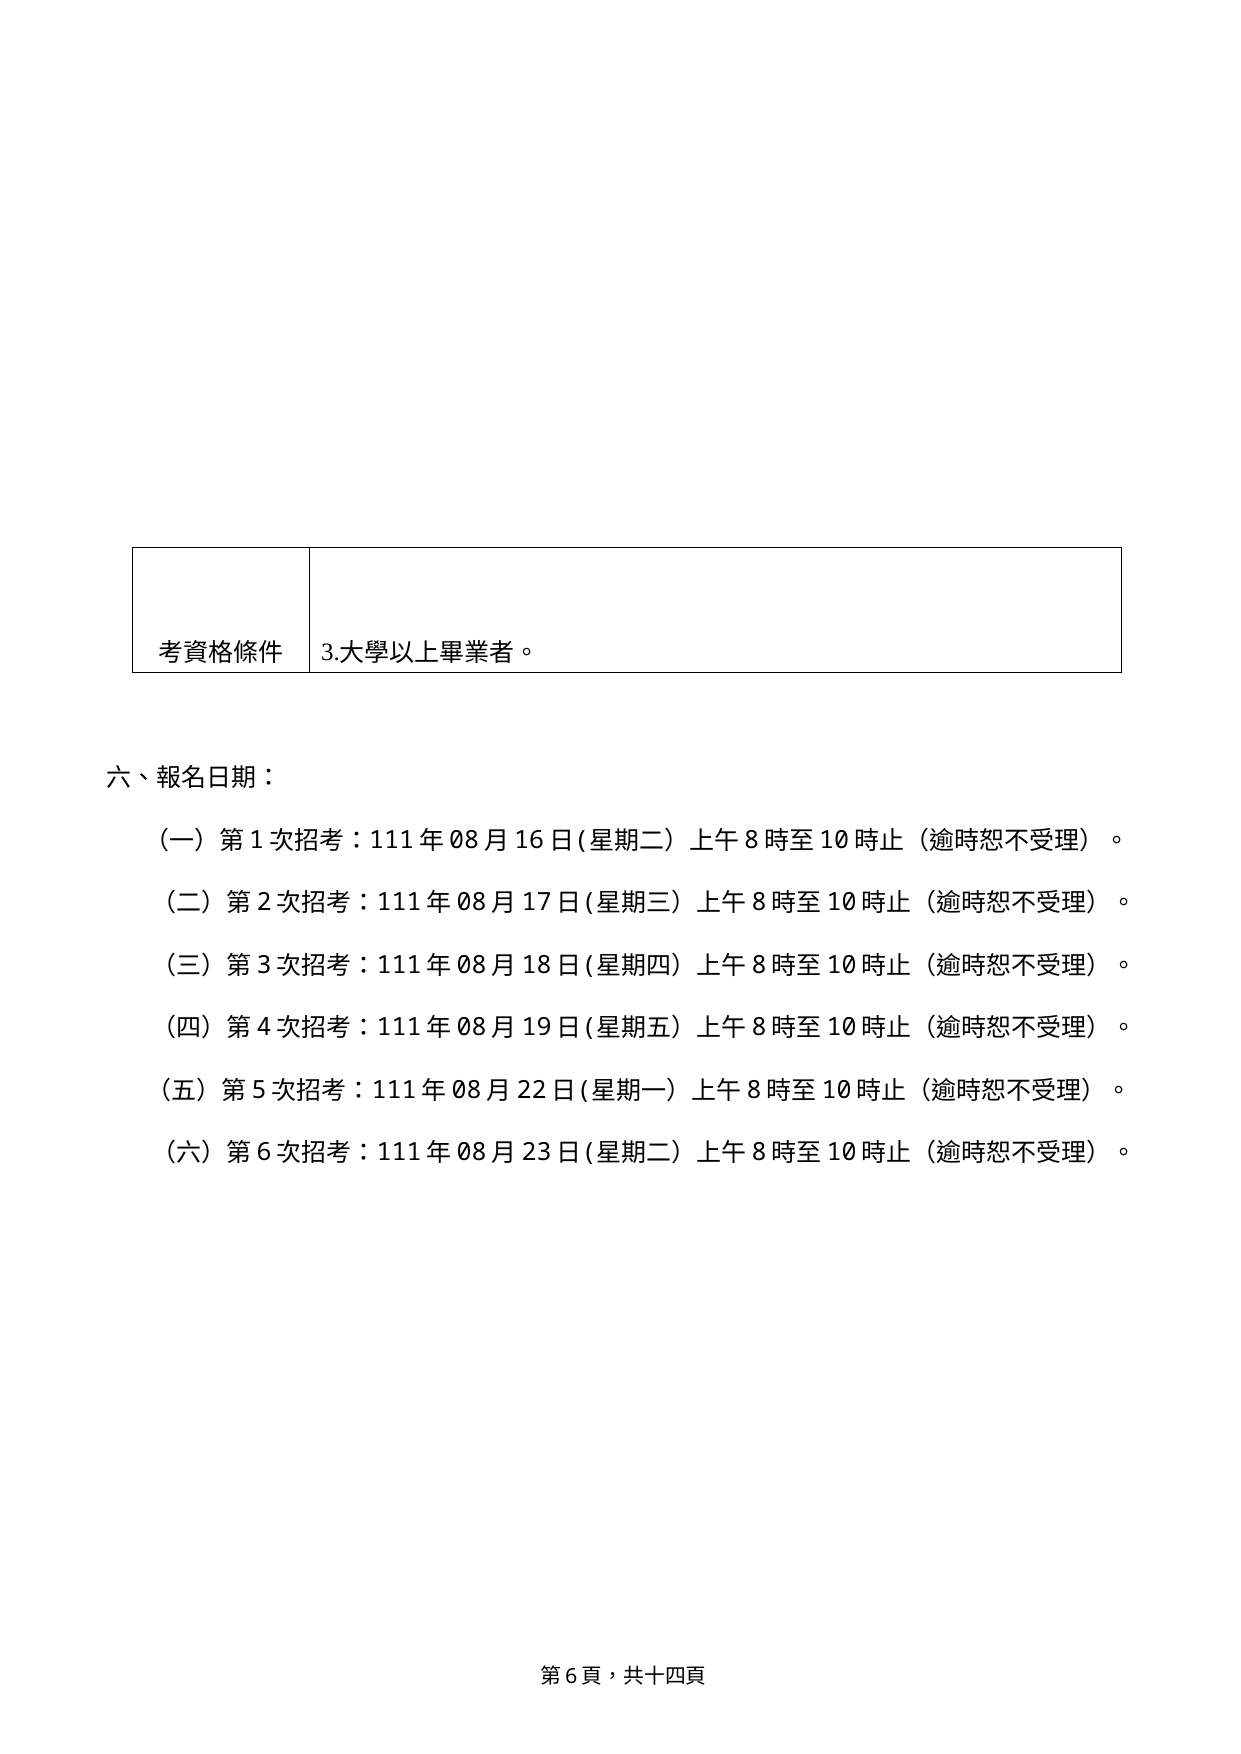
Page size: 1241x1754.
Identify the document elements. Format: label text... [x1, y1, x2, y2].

text （四）第4次招考：111年08月19日(星期五）上午8時至10時止（逾時恕不受理）。 [106, 984, 1140, 1047]
text （二）第2次招考：111年08月17日(星期三）上午8時至10時止（逾時恕不受理）。 [106, 859, 1140, 922]
text （六）第6次招考：111年08月23日(星期二）上午8時至10時止（逾時恕不受理）。 [106, 1109, 1140, 1172]
table_cell 3.大學以上畢業者。 [310, 548, 1121, 672]
text （五）第5次招考：111年08月22日(星期一）上午8時至10時止（逾時恕不受理）。 [106, 1047, 1140, 1109]
text （三）第3次招考：111年08月18日(星期四）上午8時至10時止（逾時恕不受理）。 [106, 922, 1140, 984]
text 六、報名日期： （一）第1次招考：111年08月16日(星期二）上午8時至10時止（逾時恕不受理）。 [106, 734, 1140, 859]
table_cell 考資格條件 [133, 548, 309, 672]
